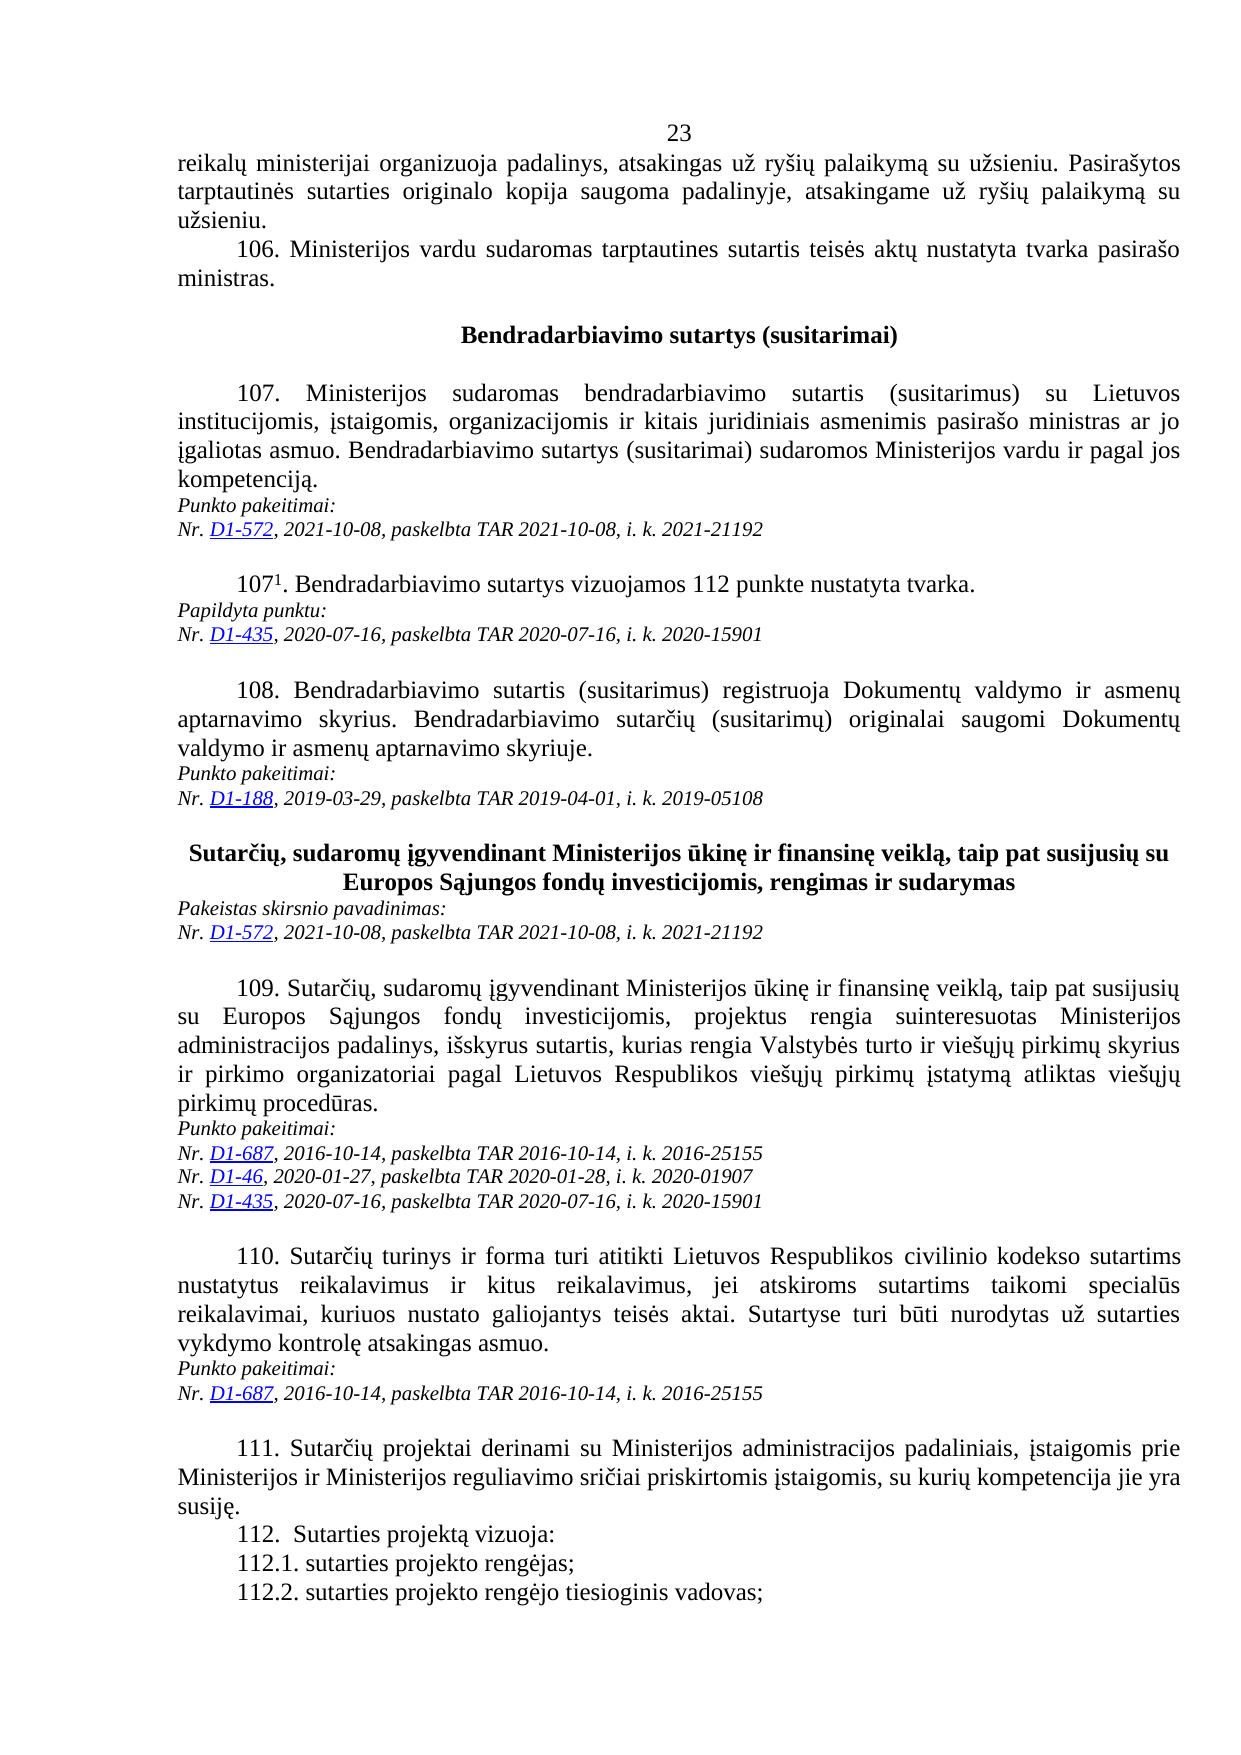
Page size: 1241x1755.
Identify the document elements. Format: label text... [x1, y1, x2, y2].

text 112. Sutarties projektą vizuoja: [177, 1519, 1181, 1548]
text reikalų ministerijai organizuoja padalinys, atsakingas už ryšių palaikymą su užsieniu. Pasirašytos tarptautinės sutarties originalo kopija saugoma padalinyje, atsakingame už ryšių palaikymą su užsieniu. [177, 148, 1181, 234]
text 111. Sutarčių projektai derinami su Ministerijos administracijos padaliniais, įstaigomis prie Ministerijos ir Ministerijos reguliavimo sričiai priskirtomis įstaigomis, su kurių kompetencija jie yra susiję. [177, 1433, 1181, 1519]
text Nr. D1-572, 2021-10-08, paskelbta TAR 2021-10-08, i. k. 2021-21192 [177, 517, 1181, 541]
text Nr. D1-687, 2016-10-14, paskelbta TAR 2016-10-14, i. k. 2016-25155 [177, 1380, 1181, 1404]
text Nr. D1-46, 2020-01-27, paskelbta TAR 2020-01-28, i. k. 2020-01907 [177, 1164, 1181, 1188]
text 108. Bendradarbiavimo sutartis (susitarimus) registruoja Dokumentų valdymo ir asmenų aptarnavimo skyrius. Bendradarbiavimo sutarčių (susitarimų) originalai saugomi Dokumentų valdymo ir asmenų aptarnavimo skyriuje. [177, 675, 1181, 761]
text 109. Sutarčių, sudaromų įgyvendinant Ministerijos ūkinę ir finansinę veiklą, taip pat susijusių su Europos Sąjungos fondų investicijomis, projektus rengia suinteresuotas Ministerijos administracijos padalinys, išskyrus sutartis, kurias rengia Valstybės turto ir viešųjų pirkimų skyrius ir pirkimo organizatoriai pagal Lietuvos Respublikos viešųjų pirkimų įstatymą atliktas viešųjų pirkimų procedūras. [177, 973, 1181, 1116]
text Sutarčių, sudaromų įgyvendinant Ministerijos ūkinę ir finansinę veiklą, taip pat susijusių su Europos Sąjungos fondų investicijomis, rengimas ir sudarymas [177, 838, 1181, 896]
text Papildyta punktu: [177, 598, 1181, 622]
text Nr. D1-435, 2020-07-16, paskelbta TAR 2020-07-16, i. k. 2020-15901 [177, 622, 1181, 646]
text 107. Ministerijos sudaromas bendradarbiavimo sutartis (susitarimus) su Lietuvos institucijomis, įstaigomis, organizacijomis ir kitais juridiniais asmenimis pasirašo ministras ar jo įgaliotas asmuo. Bendradarbiavimo sutartys (susitarimai) sudaromos Ministerijos vardu ir pagal jos kompetenciją. [177, 378, 1181, 493]
text Nr. D1-687, 2016-10-14, paskelbta TAR 2016-10-14, i. k. 2016-25155 [177, 1140, 1181, 1164]
text 112.2. sutarties projekto rengėjo tiesioginis vadovas; [177, 1577, 1181, 1606]
text Pakeistas skirsnio pavadinimas: [177, 896, 1181, 920]
text Punkto pakeitimai: [177, 1356, 1181, 1380]
text Nr. D1-188, 2019-03-29, paskelbta TAR 2019-04-01, i. k. 2019-05108 [177, 785, 1181, 809]
text 112.1. sutarties projekto rengėjas; [177, 1548, 1181, 1577]
text 110. Sutarčių turinys ir forma turi atitikti Lietuvos Respublikos civilinio kodekso sutartims nustatytus reikalavimus ir kitus reikalavimus, jei atskiroms sutartims taikomi specialūs reikalavimai, kuriuos nustato galiojantys teisės aktai. Sutartyse turi būti nurodytas už sutarties vykdymo kontrolę atsakingas asmuo. [177, 1241, 1181, 1356]
text 1071. Bendradarbiavimo sutartys vizuojamos 112 punkte nustatyta tvarka. [177, 569, 1181, 598]
text Punkto pakeitimai: [177, 493, 1181, 517]
text Bendradarbiavimo sutartys (susitarimai) [177, 320, 1181, 349]
text Punkto pakeitimai: [177, 761, 1181, 785]
text Nr. D1-572, 2021-10-08, paskelbta TAR 2021-10-08, i. k. 2021-21192 [177, 920, 1181, 944]
text Punkto pakeitimai: [177, 1116, 1181, 1140]
text Nr. D1-435, 2020-07-16, paskelbta TAR 2020-07-16, i. k. 2020-15901 [177, 1188, 1181, 1213]
text 106. Ministerijos vardu sudaromas tarptautines sutartis teisės aktų nustatyta tvarka pasirašo ministras. [177, 234, 1181, 291]
